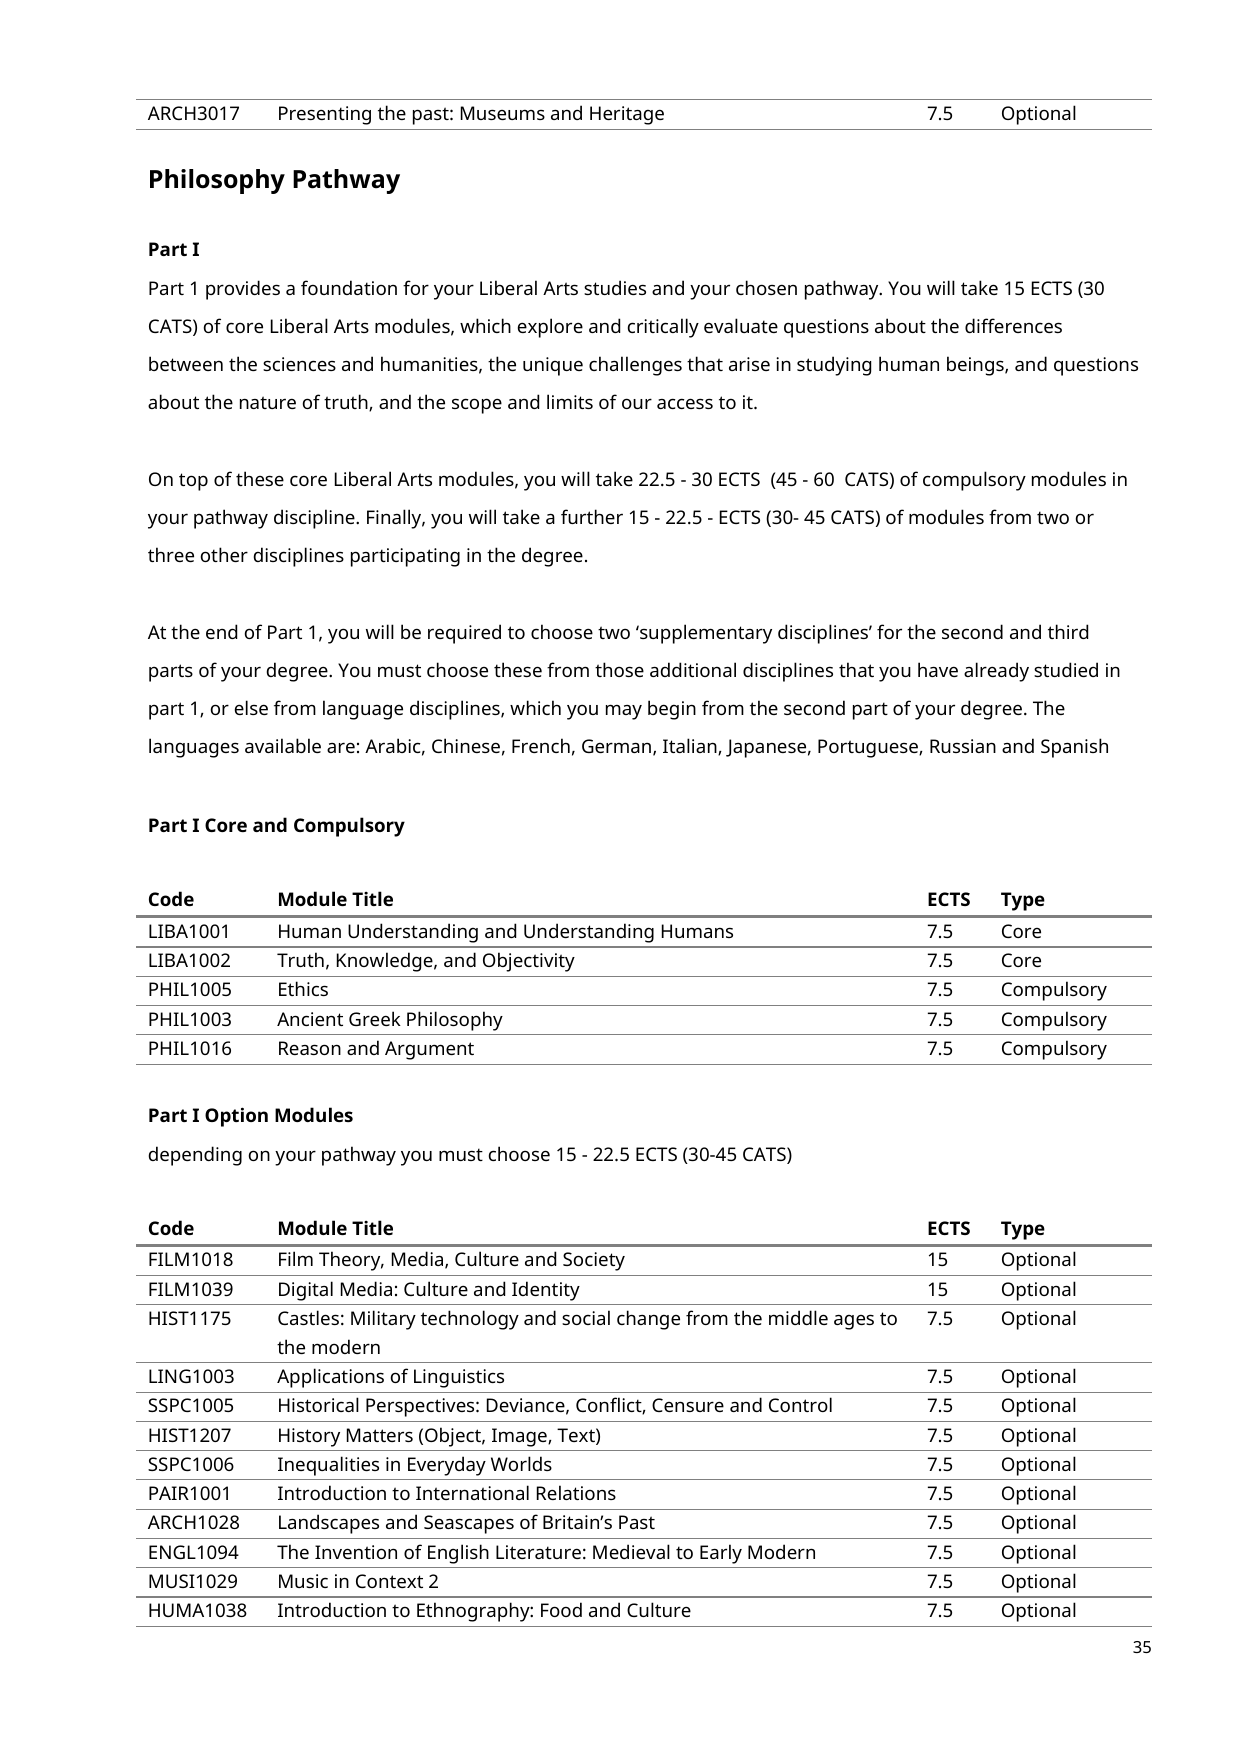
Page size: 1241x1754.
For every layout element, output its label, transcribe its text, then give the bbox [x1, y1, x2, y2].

table_cell 7.5 [916, 1568, 989, 1596]
table_cell Compulsory [989, 977, 1152, 1005]
table_cell 7.5 [916, 918, 989, 946]
table_cell 7.5 [916, 1393, 989, 1421]
table_cell Truth, Knowledge, and Objectivity [266, 948, 916, 976]
table_cell Optional [989, 1305, 1152, 1362]
table_cell Optional [989, 1539, 1152, 1567]
table_cell Type [989, 1215, 1152, 1244]
table_cell Optional [989, 100, 1152, 128]
table_cell LING1003 [136, 1363, 266, 1392]
table_cell Landscapes and Seascapes of Britain’s Past [266, 1510, 916, 1538]
table_cell Optional [989, 1510, 1152, 1538]
table_cell ENGL1094 [136, 1539, 266, 1567]
table_cell Module Title [266, 887, 916, 915]
table_cell Part I Part 1 provides a foundation for your Liberal Arts studies and your chosen pathway. You will take 15 ECTS (30 CATS) of core Liberal Arts modules, which explore and critically evaluate questions about the differences between the sciences and humanities, the unique challenges that arise in studying human beings, and questions about the nature of truth, and the scope and limits of our access to it. On top of these core Liberal Arts modules, you will take 22.5 - 30 ECTS (45 - 60 CATS) of compulsory modules in your pathway discipline. Finally, you will take a further 15 - 22.5 - ECTS (30- 45 CATS) of modules from two or three other disciplines participating in the degree. At the end of Part 1, you will be required to choose two ‘supplementary disciplines’ for the second and third parts of your degree. You must choose these from those additional disciplines that you have already studied in part 1, or else from language disciplines, which you may begin from the second part of your degree. The languages available are: Arabic, Chinese, French, German, Italian, Japanese, Portuguese, Russian and Spanish [136, 199, 1152, 812]
table_cell 7.5 [916, 1035, 989, 1063]
table_cell 15 [916, 1276, 989, 1304]
table_cell Reason and Argument [266, 1035, 916, 1063]
table_cell Optional [989, 1598, 1152, 1626]
table_cell 7.5 [916, 1422, 989, 1450]
table_cell Core [989, 948, 1152, 976]
table_cell Applications of Linguistics [266, 1363, 916, 1392]
table_cell Historical Perspectives: Deviance, Conflict, Censure and Control [266, 1393, 916, 1421]
table_cell MUSI1029 [136, 1568, 266, 1596]
table_cell SSPC1006 [136, 1451, 266, 1479]
table_cell PHIL1005 [136, 977, 266, 1005]
table_cell Code [136, 1215, 266, 1244]
table_cell 15 [916, 1247, 989, 1275]
table_cell Optional [989, 1393, 1152, 1421]
table_cell PHIL1016 [136, 1035, 266, 1063]
table_cell 7.5 [916, 1598, 989, 1626]
table_cell Compulsory [989, 1035, 1152, 1063]
table_cell ARCH1028 [136, 1510, 266, 1538]
table_cell PHIL1003 [136, 1006, 266, 1034]
table_cell SSPC1005 [136, 1393, 266, 1421]
table_cell Part I Core and Compulsory [136, 812, 1152, 887]
table_cell HIST1207 [136, 1422, 266, 1450]
table_cell Module Title [266, 1215, 916, 1244]
table_cell HIST1175 [136, 1305, 266, 1362]
table_cell Optional [989, 1568, 1152, 1596]
table_cell 7.5 [916, 1363, 989, 1392]
table_cell Optional [989, 1451, 1152, 1479]
table_cell 7.5 [916, 1480, 989, 1509]
table_cell Optional [989, 1363, 1152, 1392]
table_cell Human Understanding and Understanding Humans [266, 918, 916, 946]
table_cell Ancient Greek Philosophy [266, 1006, 916, 1034]
table_cell Type [989, 887, 1152, 915]
table_cell LIBA1001 [136, 918, 266, 946]
table_cell 7.5 [916, 1451, 989, 1479]
table_cell 7.5 [916, 1510, 989, 1538]
table_cell 7.5 [916, 1305, 989, 1362]
table_cell ECTS [916, 1215, 989, 1244]
table_cell Introduction to Ethnography: Food and Culture [266, 1598, 916, 1626]
table_cell Part I Option Modules depending on your pathway you must choose 15 - 22.5 ECTS (30-45 CATS) [136, 1065, 1152, 1215]
table_cell ECTS [916, 887, 989, 915]
table_cell Optional [989, 1422, 1152, 1450]
table_cell Film Theory, Media, Culture and Society [266, 1247, 916, 1275]
table_cell ARCH3017 [136, 100, 266, 128]
table_cell 7.5 [916, 948, 989, 976]
table_cell Code [136, 887, 266, 915]
table_cell Core [989, 918, 1152, 946]
table_cell Music in Context 2 [266, 1568, 916, 1596]
table_cell The Invention of English Literature: Medieval to Early Modern [266, 1539, 916, 1567]
table_cell FILM1018 [136, 1247, 266, 1275]
table_cell Ethics [266, 977, 916, 1005]
table_cell PAIR1001 [136, 1480, 266, 1509]
table_cell Optional [989, 1247, 1152, 1275]
table_cell Presenting the past: Museums and Heritage [266, 100, 916, 128]
table_cell Inequalities in Everyday Worlds [266, 1451, 916, 1479]
table_cell Compulsory [989, 1006, 1152, 1034]
table_cell History Matters (Object, Image, Text) [266, 1422, 916, 1450]
table_cell Optional [989, 1276, 1152, 1304]
table_cell Digital Media: Culture and Identity [266, 1276, 916, 1304]
table_cell LIBA1002 [136, 948, 266, 976]
table_cell Castles: Military technology and social change from the middle ages to the modern [266, 1305, 916, 1362]
table_cell Introduction to International Relations [266, 1480, 916, 1509]
table_cell FILM1039 [136, 1276, 266, 1304]
table_cell 7.5 [916, 1539, 989, 1567]
table_cell Optional [989, 1480, 1152, 1509]
table_cell 7.5 [916, 1006, 989, 1034]
table_cell HUMA1038 [136, 1598, 266, 1626]
table_cell 7.5 [916, 977, 989, 1005]
table_cell Philosophy Pathway [136, 130, 1152, 198]
table_cell 7.5 [916, 100, 989, 128]
